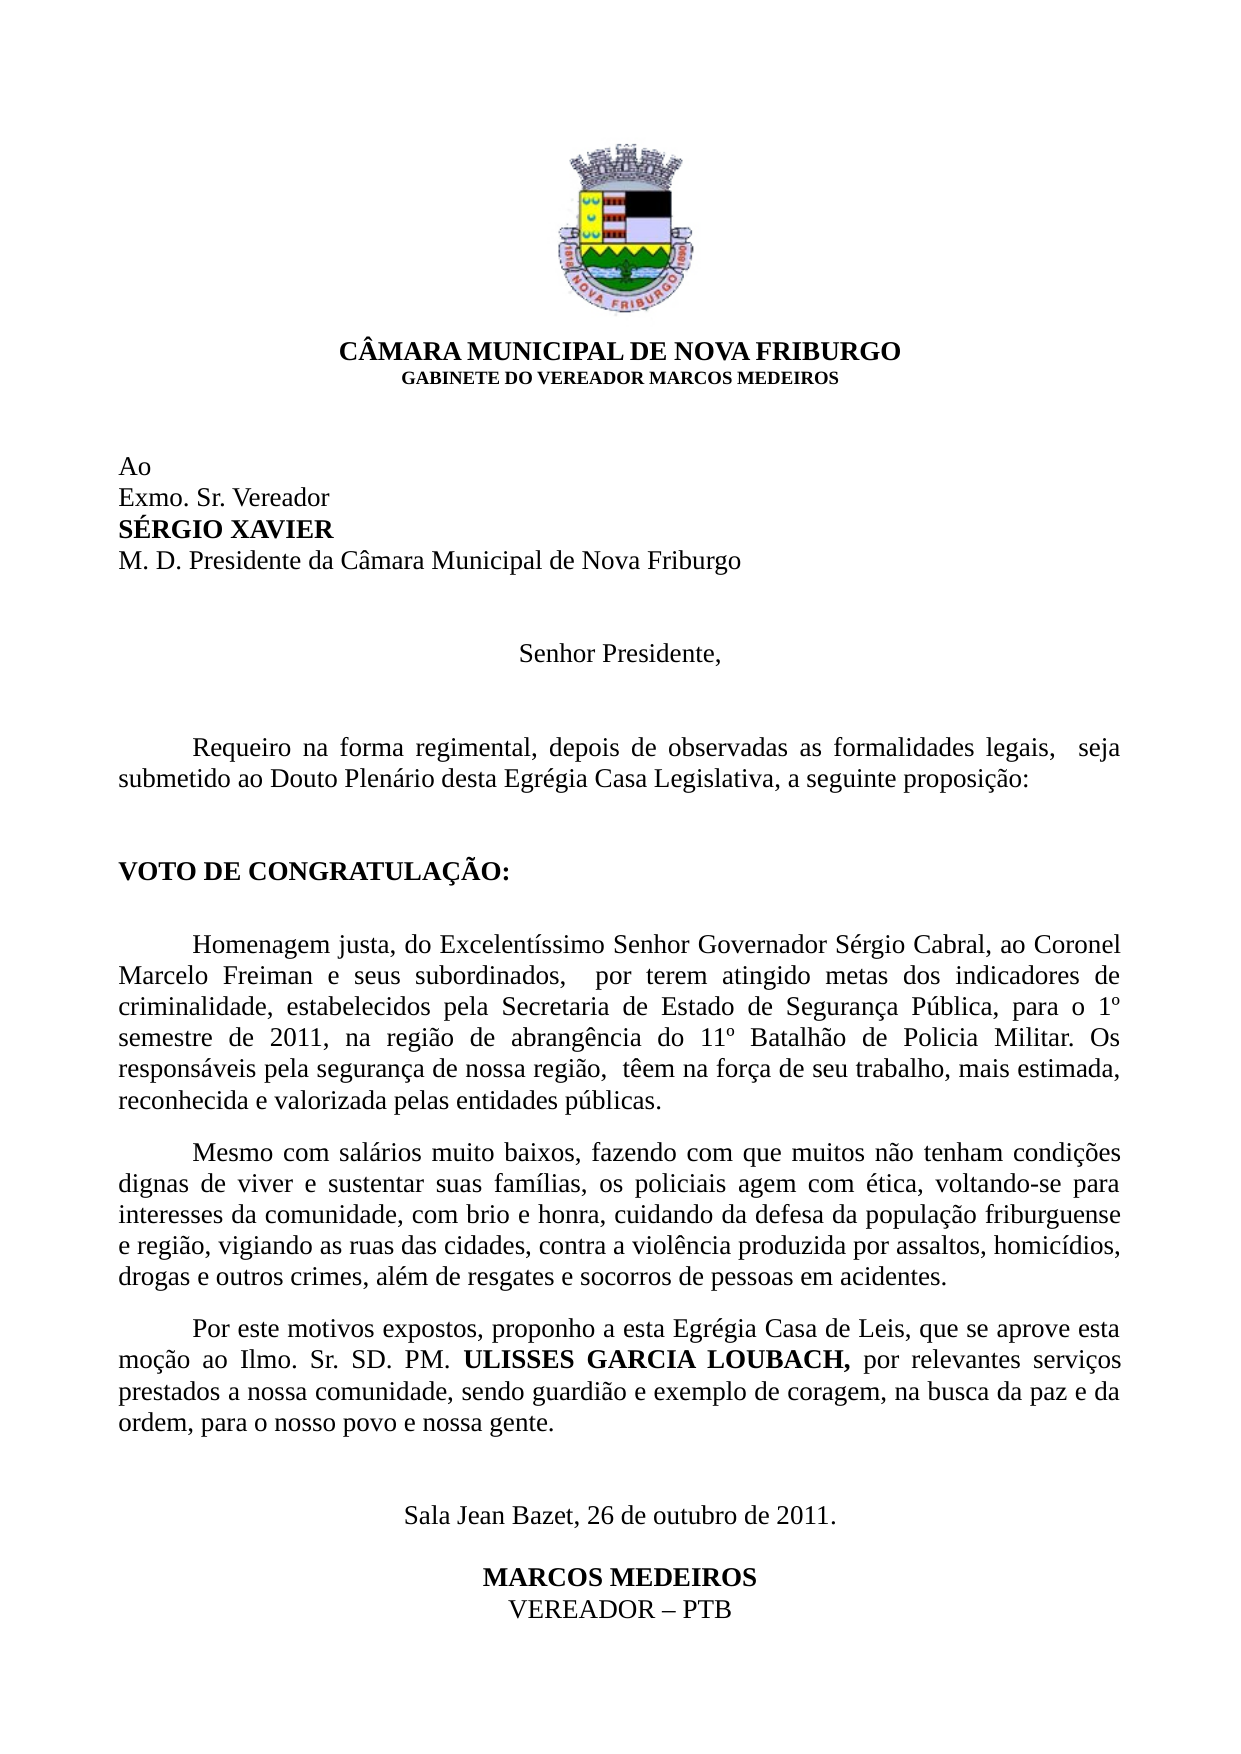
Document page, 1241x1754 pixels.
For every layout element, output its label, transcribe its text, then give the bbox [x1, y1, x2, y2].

text Exmo. Sr. Vereador [118, 482, 1122, 513]
text Por este motivos expostos, proponho a esta Egrégia Casa de Leis, que se aprove esta moção ao Ilmo. Sr. SD. PM. ULISSES GARCIA LOUBACH, por relevantes serviços prestados a nossa comunidade, sendo guardião e exemplo de coragem, na busca da paz e da ordem, para o nosso povo e nossa gente. [118, 1312, 1122, 1437]
text Requeiro na forma regimental, depois de observadas as formalidades legais, seja submetido ao Douto Plenário desta Egrégia Casa Legislativa, a seguinte proposição: [118, 731, 1122, 793]
text Sala Jean Bazet, 26 de outubro de 2011. [118, 1499, 1122, 1530]
text SÉRGIO XAVIER [118, 513, 1122, 544]
text Homenagem justa, do Excelentíssimo Senhor Governador Sérgio Cabral, ao Coronel Marcelo Freiman e seus subordinados, por terem atingido metas dos indicadores de criminalidade, estabelecidos pela Secretaria de Estado de Segurança Pública, para o 1º semestre de 2011, na região de abrangência do 11º Batalhão de Policia Militar. Os responsáveis pela segurança de nossa região, têem na força de seu trabalho, mais estimada, reconhecida e valorizada pelas entidades públicas. [118, 928, 1122, 1115]
text Ao [118, 450, 1122, 482]
text CÂMARA MUNICIPAL DE NOVA FRIBURGO [118, 335, 1122, 367]
text VEREADOR – PTB [118, 1593, 1122, 1624]
text MARCOS MEDEIROS [118, 1562, 1122, 1593]
text GABINETE DO VEREADOR MARCOS MEDEIROS [118, 367, 1122, 388]
text VOTO DE CONGRATULAÇÃO: [118, 855, 1122, 886]
text Senhor Presidente, [118, 637, 1122, 668]
text Mesmo com salários muito baixos, fazendo com que muitos não tenham condições dignas de viver e sustentar suas famílias, os policiais agem com ética, voltando-se para interesses da comunidade, com brio e honra, cuidando da defesa da população friburguense e região, vigiando as ruas das cidades, contra a violência produzida por assaltos, homicídios, drogas e outros crimes, além de resgates e socorros de pessoas em acidentes. [118, 1136, 1122, 1291]
picture [537, 127, 703, 327]
list D. Presidente da Câmara Municipal de Nova Friburgo [118, 544, 1122, 575]
